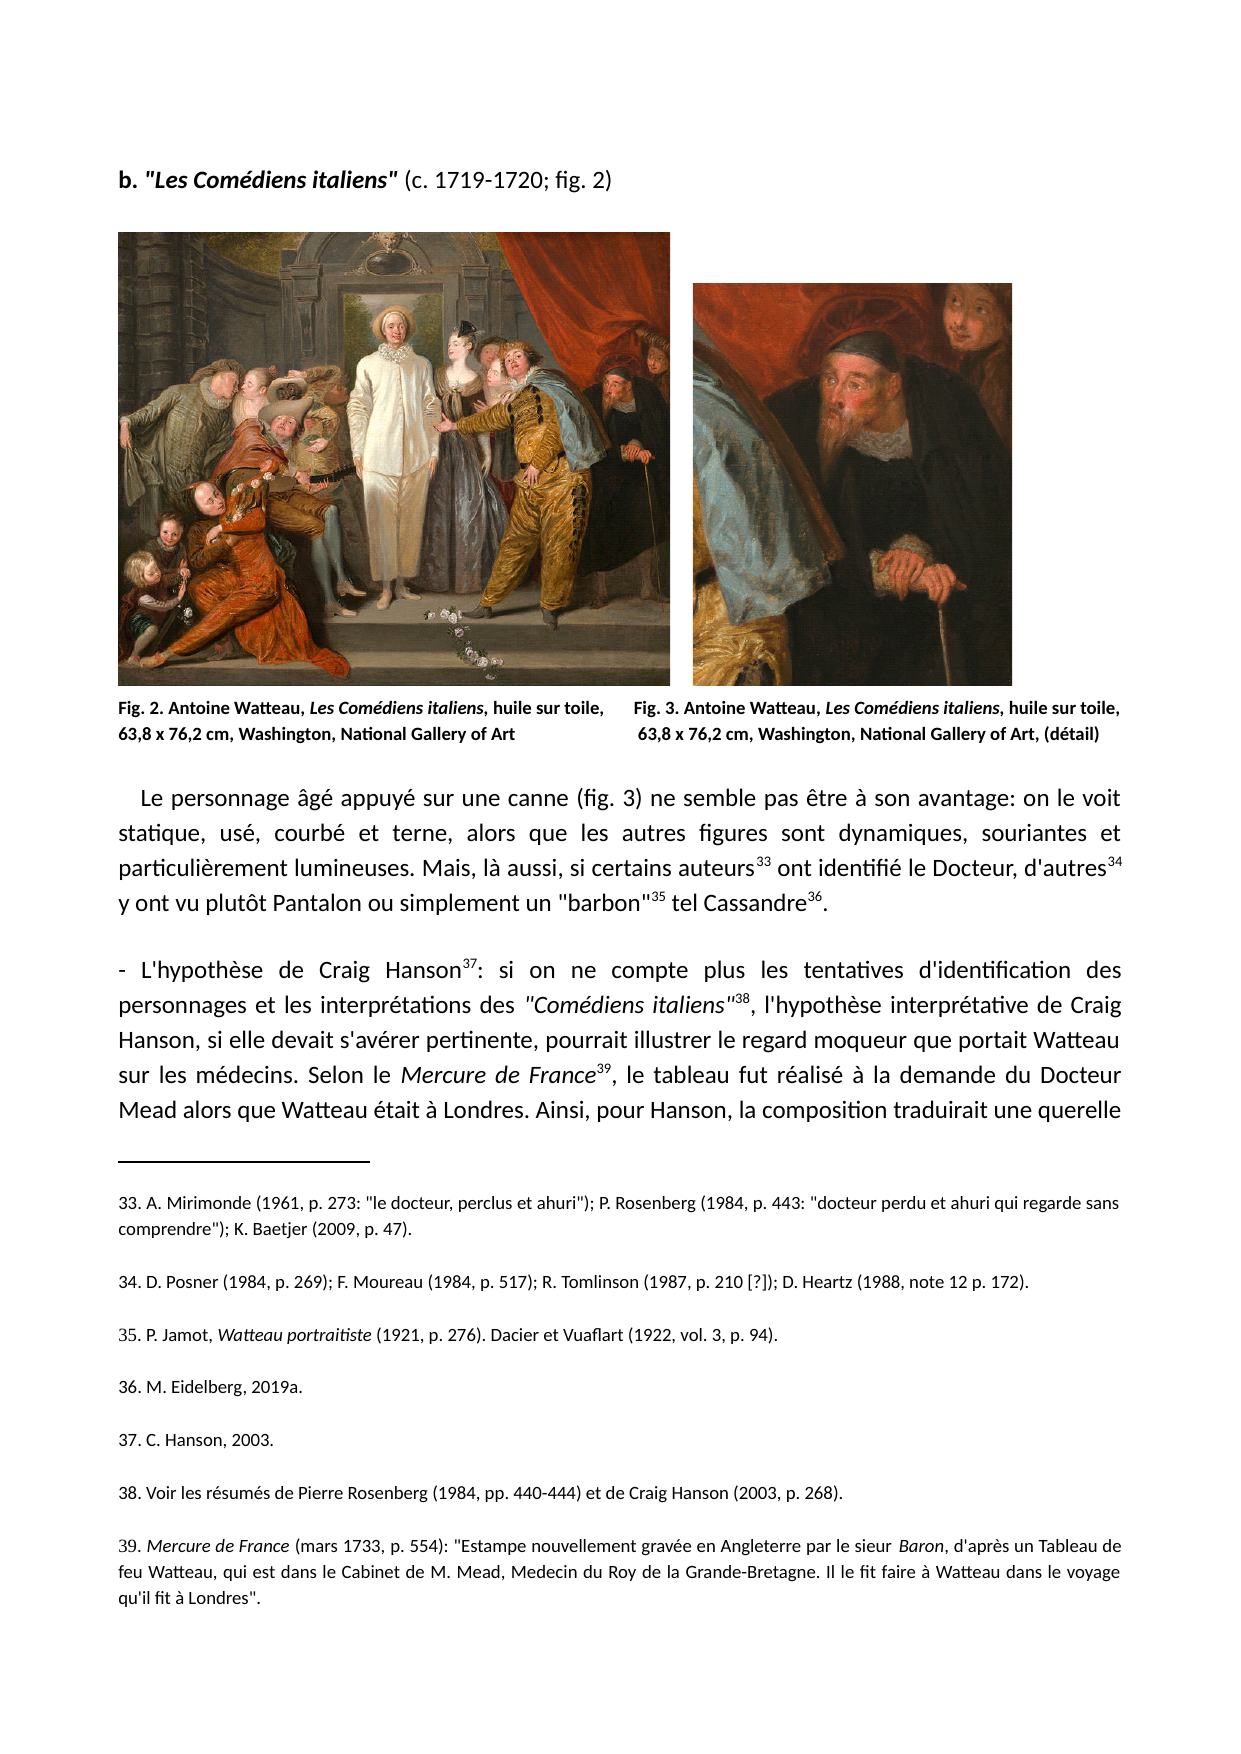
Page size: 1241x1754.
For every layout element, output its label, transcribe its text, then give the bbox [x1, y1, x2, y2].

text Le personnage âgé appuyé sur une canne (fig. 3) ne semble pas être à son avantage: on le voit statique, usé, courbé et terne, alors que les autres figures sont dynamiques, souriantes et particulièrement lumineuses. Mais, là aussi, si certains auteurs ont identifié le Docteur, d'autres y ont vu plutôt Pantalon ou simplement un "barbon" tel Cassandre. [118, 782, 1122, 917]
text . Voir les résumés de Pierre Rosenberg (1984, pp. 440-444) et de Craig Hanson (2003, p. 268). [118, 1481, 1122, 1504]
text . P. Jamot, Watteau portraitiste (1921, p. 276). Dacier et Vuaflart (1922, vol. 3, p. 94). [118, 1323, 1122, 1346]
text . C. Hanson, 2003. [118, 1428, 1122, 1451]
text . D. Posner (1984, p. 269); F. Moureau (1984, p. 517); R. Tomlinson (1987, p. 210 [?]); D. Heartz (1988, note 12 p. 172). [118, 1270, 1122, 1293]
text - L'hypothèse de Craig Hanson: si on ne compte plus les tentatives d'identification des personnages et les interprétations des "Comédiens italiens", l'hypothèse interprétative de Craig Hanson, si elle devait s'avérer pertinente, pourrait illustrer le regard moqueur que portait Watteau sur les médecins. Selon le Mercure de France, le tableau fut réalisé à la demande du Docteur Mead alors que Watteau était à Londres. Ainsi, pour Hanson, la composition traduirait une querelle [118, 955, 1122, 1125]
text . Mercure de France (mars 1733, p. 554): "Estampe nouvellement gravée en Angleterre par le sieur Baron, d'après un Tableau de feu Watteau, qui est dans le Cabinet de M. Mead, Medecin du Roy de la Grande-Bretagne. Il le fit faire à Watteau dans le voyage qu'il fit à Londres". [118, 1534, 1122, 1609]
text b. "Les Comédiens italiens" (c. 1719-1720; fig. 2) [118, 164, 1122, 194]
text Fig. 2. Antoine Watteau, Les Comédiens italiens, huile sur toile, Fig. 3. Antoine Watteau, Les Comédiens italiens, huile sur toile, [118, 696, 1122, 719]
text 63,8 x 76,2 cm, Washington, National Gallery of Art 63,8 x 76,2 cm, Washington, National Gallery of Art, (détail) [118, 722, 1122, 745]
text . A. Mirimonde (1961, p. 273: "le docteur, perclus et ahuri"); P. Rosenberg (1984, p. 443: "docteur perdu et ahuri qui regarde sans comprendre"); K. Baetjer (2009, p. 47). [118, 1191, 1122, 1241]
text . M. Eidelberg, 2019a. [118, 1376, 1122, 1399]
